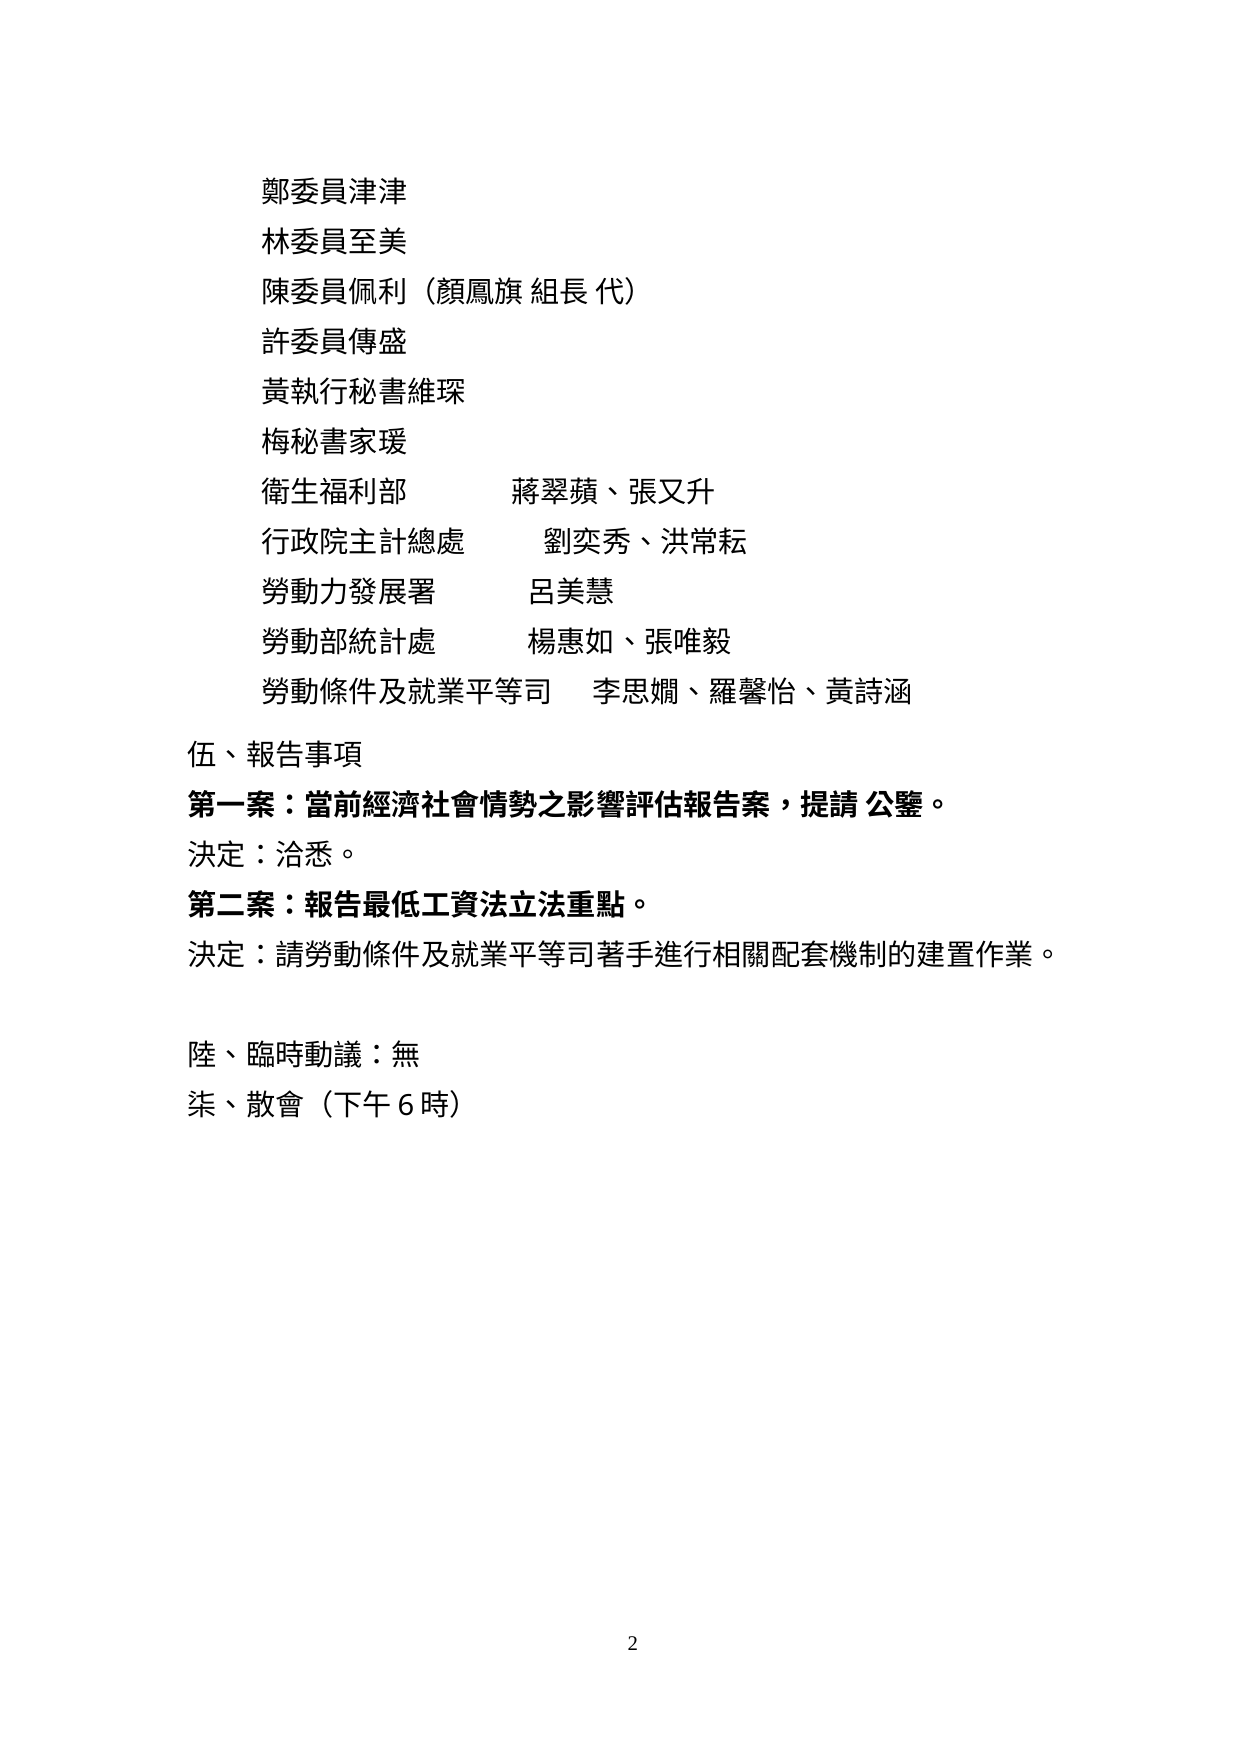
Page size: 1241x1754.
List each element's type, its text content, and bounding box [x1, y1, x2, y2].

text 決定：洽悉。 [187, 825, 1088, 875]
text 鄭委員津津 [187, 162, 1078, 212]
text 許委員傳盛 [187, 312, 1078, 362]
text 陸、臨時動議：無 [187, 1025, 1088, 1075]
text 陳委員佩利（顏鳳旗 組長 代） [187, 262, 1078, 312]
text 柒、散會（下午6時） [187, 1075, 1078, 1125]
text 勞動部統計處 楊惠如、張唯毅 [187, 612, 1078, 662]
text 第一案：當前經濟社會情勢之影響評估報告案，提請 公鑒。 [187, 775, 1088, 825]
text 衛生福利部 蔣翠蘋、張又升 [187, 462, 1078, 512]
text 勞動力發展署 呂美慧 [187, 562, 1078, 612]
text 林委員至美 [187, 212, 1078, 262]
text 第二案：報告最低工資法立法重點。 [187, 875, 1088, 925]
text 行政院主計總處 劉奕秀、洪常耘 [187, 512, 1078, 562]
text 黃執行秘書維琛 [187, 362, 1078, 412]
text 決定：請勞動條件及就業平等司著手進行相關配套機制的建置作業。 [187, 925, 1088, 975]
text 伍、報告事項 [187, 725, 1078, 775]
text 梅秘書家瑗 [187, 412, 1078, 462]
text 勞動條件及就業平等司 李思嫺、羅馨怡、黃詩涵 [187, 662, 1078, 712]
